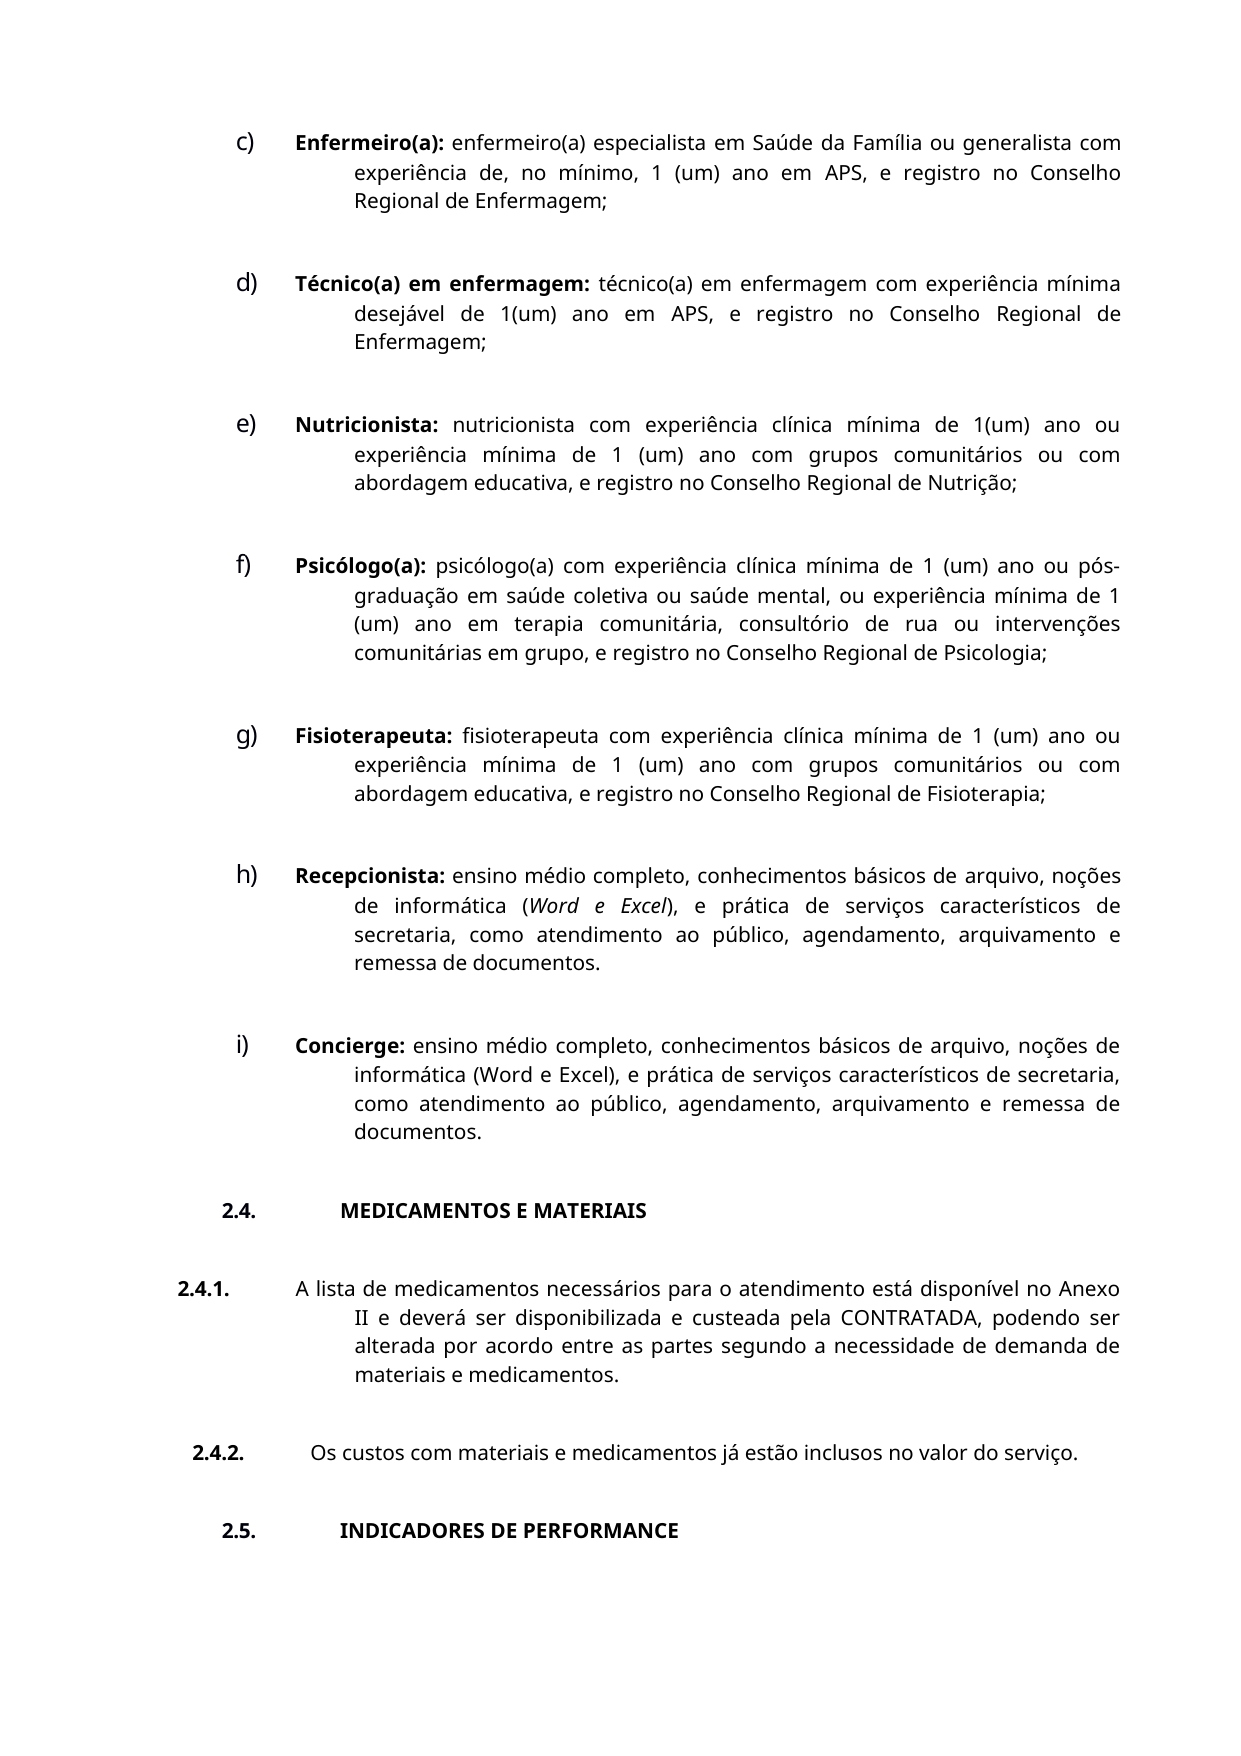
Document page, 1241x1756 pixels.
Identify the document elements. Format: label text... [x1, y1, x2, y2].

list Nutricionista: nutricionista com experiência clínica mínima de 1(um) ano ou experiência mínima de 1 (um) ano com grupos comunitários ou com abordagem educativa, e registro no Conselho Regional de Nutrição; [236, 406, 1121, 497]
list Psicólogo(a): psicólogo(a) com experiência clínica mínima de 1 (um) ano ou pós-graduação em saúde coletiva ou saúde mental, ou experiência mínima de 1 (um) ano em terapia comunitária, consultório de rua ou intervenções comunitárias em grupo, e registro no Conselho Regional de Psicologia; [236, 547, 1121, 666]
list INDICADORES DE PERFORMANCE [222, 1517, 1121, 1545]
list Técnico(a) em enfermagem: técnico(a) em enfermagem com experiência mínima desejável de 1(um) ano em APS, e registro no Conselho Regional de Enfermagem; [236, 265, 1121, 356]
list Recepcionista: ensino médio completo, conhecimentos básicos de arquivo, noções de informática (Word e Excel), e prática de serviços característicos de secretaria, como atendimento ao público, agendamento, arquivamento e remessa de documentos. [236, 857, 1121, 977]
list MEDICAMENTOS E MATERIAIS [222, 1196, 1121, 1224]
list Enfermeiro(a): enfermeiro(a) especialista em Saúde da Família ou generalista com experiência de, no mínimo, 1 (um) ano em APS, e registro no Conselho Regional de Enfermagem; [236, 124, 1121, 215]
list Fisioterapeuta: fisioterapeuta com experiência clínica mínima de 1 (um) ano ou experiência mínima de 1 (um) ano com grupos comunitários ou com abordagem educativa, e registro no Conselho Regional de Fisioterapia; [236, 716, 1121, 807]
list Os custos com materiais e medicamentos já estão inclusos no valor do serviço. [192, 1438, 1121, 1467]
list A lista de medicamentos necessários para o atendimento está disponível no Anexo II e deverá ser disponibilizada e custeada pela CONTRATADA, podendo ser alterada por acordo entre as partes segundo a necessidade de demanda de materiais e medicamentos. [177, 1274, 1121, 1388]
list Concierge: ensino médio completo, conhecimentos básicos de arquivo, noções de informática (Word e Excel), e prática de serviços característicos de secretaria, como atendimento ao público, agendamento, arquivamento e remessa de documentos. [236, 1027, 1121, 1146]
